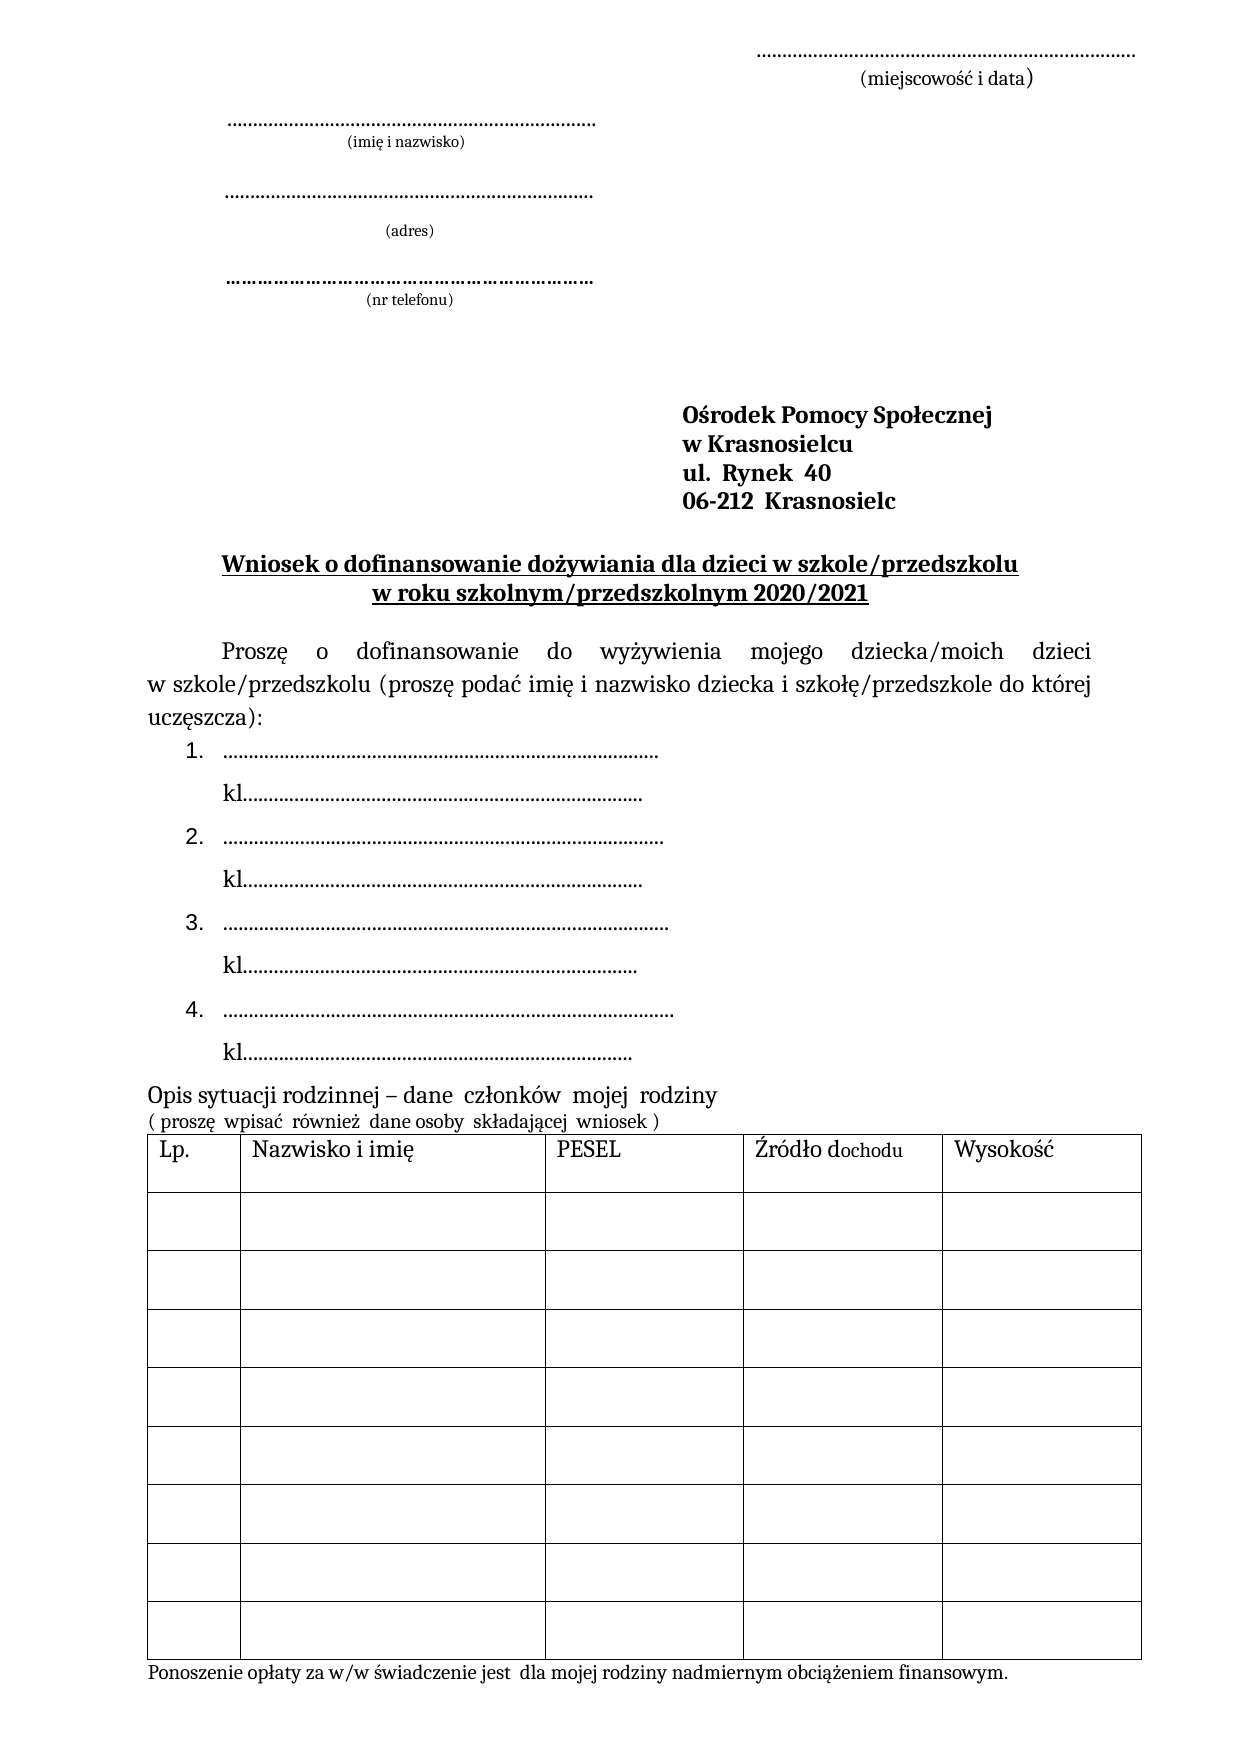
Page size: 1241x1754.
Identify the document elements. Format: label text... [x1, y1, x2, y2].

table_cell [943, 1310, 1141, 1367]
table_cell [148, 1368, 240, 1426]
table_cell [546, 1427, 743, 1484]
table_cell [677, 355, 681, 395]
subtitle Wniosek o dofinansowanie dożywiania dla dzieci w szkole/przedszkolu [148, 550, 1093, 579]
table_cell [148, 1544, 240, 1601]
table_cell [546, 1310, 743, 1367]
table_cell [241, 1193, 545, 1250]
table_cell [241, 1602, 545, 1659]
table_cell [241, 1368, 545, 1426]
table_header Źródło dochodu [744, 1135, 942, 1192]
table_cell [744, 1427, 942, 1484]
table_cell [744, 1544, 942, 1601]
table_cell [241, 1251, 545, 1309]
table_cell [672, 315, 677, 355]
text Proszę o dofinansowanie do wyżywienia mojego dziecka/moich dzieci w szkole/przedszkolu (proszę podać imię i nazwisko dziecka i szkołę/przedszkole do której uczęszcza): [148, 637, 1093, 731]
table_cell [943, 1251, 1141, 1309]
table_cell [148, 395, 214, 522]
table_cell [1207, 98, 1212, 315]
table_cell [672, 98, 677, 315]
table_cell [744, 1368, 942, 1426]
table_cell [943, 1193, 1141, 1250]
table_cell [241, 1310, 545, 1367]
table_header Wysokość [943, 1135, 1141, 1192]
table_cell [681, 98, 1207, 315]
table_header [672, 29, 677, 98]
table_cell [214, 395, 672, 522]
table_cell [943, 1602, 1141, 1659]
table_cell [672, 395, 677, 522]
table_cell [546, 1485, 743, 1542]
table_cell [681, 355, 1207, 395]
table_cell [148, 1485, 240, 1542]
table_cell [148, 315, 672, 355]
table_cell [1207, 315, 1212, 355]
table_cell [241, 1544, 545, 1601]
list ..................................................................................... kl.............................................................................. [185, 736, 1093, 808]
table_cell [943, 1427, 1141, 1484]
table_cell [546, 1193, 743, 1250]
list ........................................................................................ kl............................................................................ [185, 994, 1093, 1066]
table_cell [148, 1310, 240, 1367]
table_cell [241, 1427, 545, 1484]
list ...................................................................................... kl.............................................................................. [185, 822, 1093, 894]
table_header Nazwisko i imię [241, 1135, 545, 1192]
table_cell [546, 1251, 743, 1309]
table_cell [148, 1193, 240, 1250]
text Ponoszenie opłaty za w/w świadczenie jest dla mojej rodziny nadmiernym obciążeniem finansowym. [148, 1660, 1093, 1684]
table_header PESEL [546, 1135, 743, 1192]
table_cell [148, 1251, 240, 1309]
table_header [148, 29, 672, 98]
table_cell [943, 1544, 1141, 1601]
table_header Lp. [148, 1135, 240, 1192]
table_cell [744, 1602, 942, 1659]
table_header .......................................................................... (miejscowość i data) [681, 29, 1212, 98]
table_cell [546, 1544, 743, 1601]
table_cell [1207, 395, 1212, 522]
table_cell [744, 1251, 942, 1309]
table_cell [1207, 355, 1212, 395]
table_cell [677, 315, 681, 355]
table_cell [744, 1193, 942, 1250]
table_cell ........................................................................ (imię i nazwisko) ........................................................................ (adres) …………………………………………………………… (nr telefonu) [148, 98, 672, 315]
table_cell [744, 1485, 942, 1542]
table_cell [546, 1368, 743, 1426]
table_cell [672, 355, 677, 395]
table_header [677, 29, 681, 98]
table_cell [943, 1368, 1141, 1426]
table_cell [148, 1427, 240, 1484]
table_cell [148, 1602, 240, 1659]
table_cell [148, 355, 672, 395]
table_cell [546, 1602, 743, 1659]
table_cell [681, 315, 1207, 355]
table_cell [744, 1310, 942, 1367]
list ....................................................................................... kl............................................................................. [185, 908, 1093, 980]
subtitle w roku szkolnym/przedszkolnym 2020/2021 [148, 579, 1093, 608]
table_cell [677, 98, 681, 315]
table_cell Ośrodek Pomocy Społecznej w Krasnosielcu ul. Rynek 40 06-212 Krasnosielc [677, 395, 1207, 522]
table_cell [943, 1485, 1141, 1542]
text Opis sytuacji rodzinnej – dane członków mojej rodziny ( proszę wpisać również dane osoby składającej wniosek ) [148, 1081, 1093, 1133]
table_cell [241, 1485, 545, 1542]
